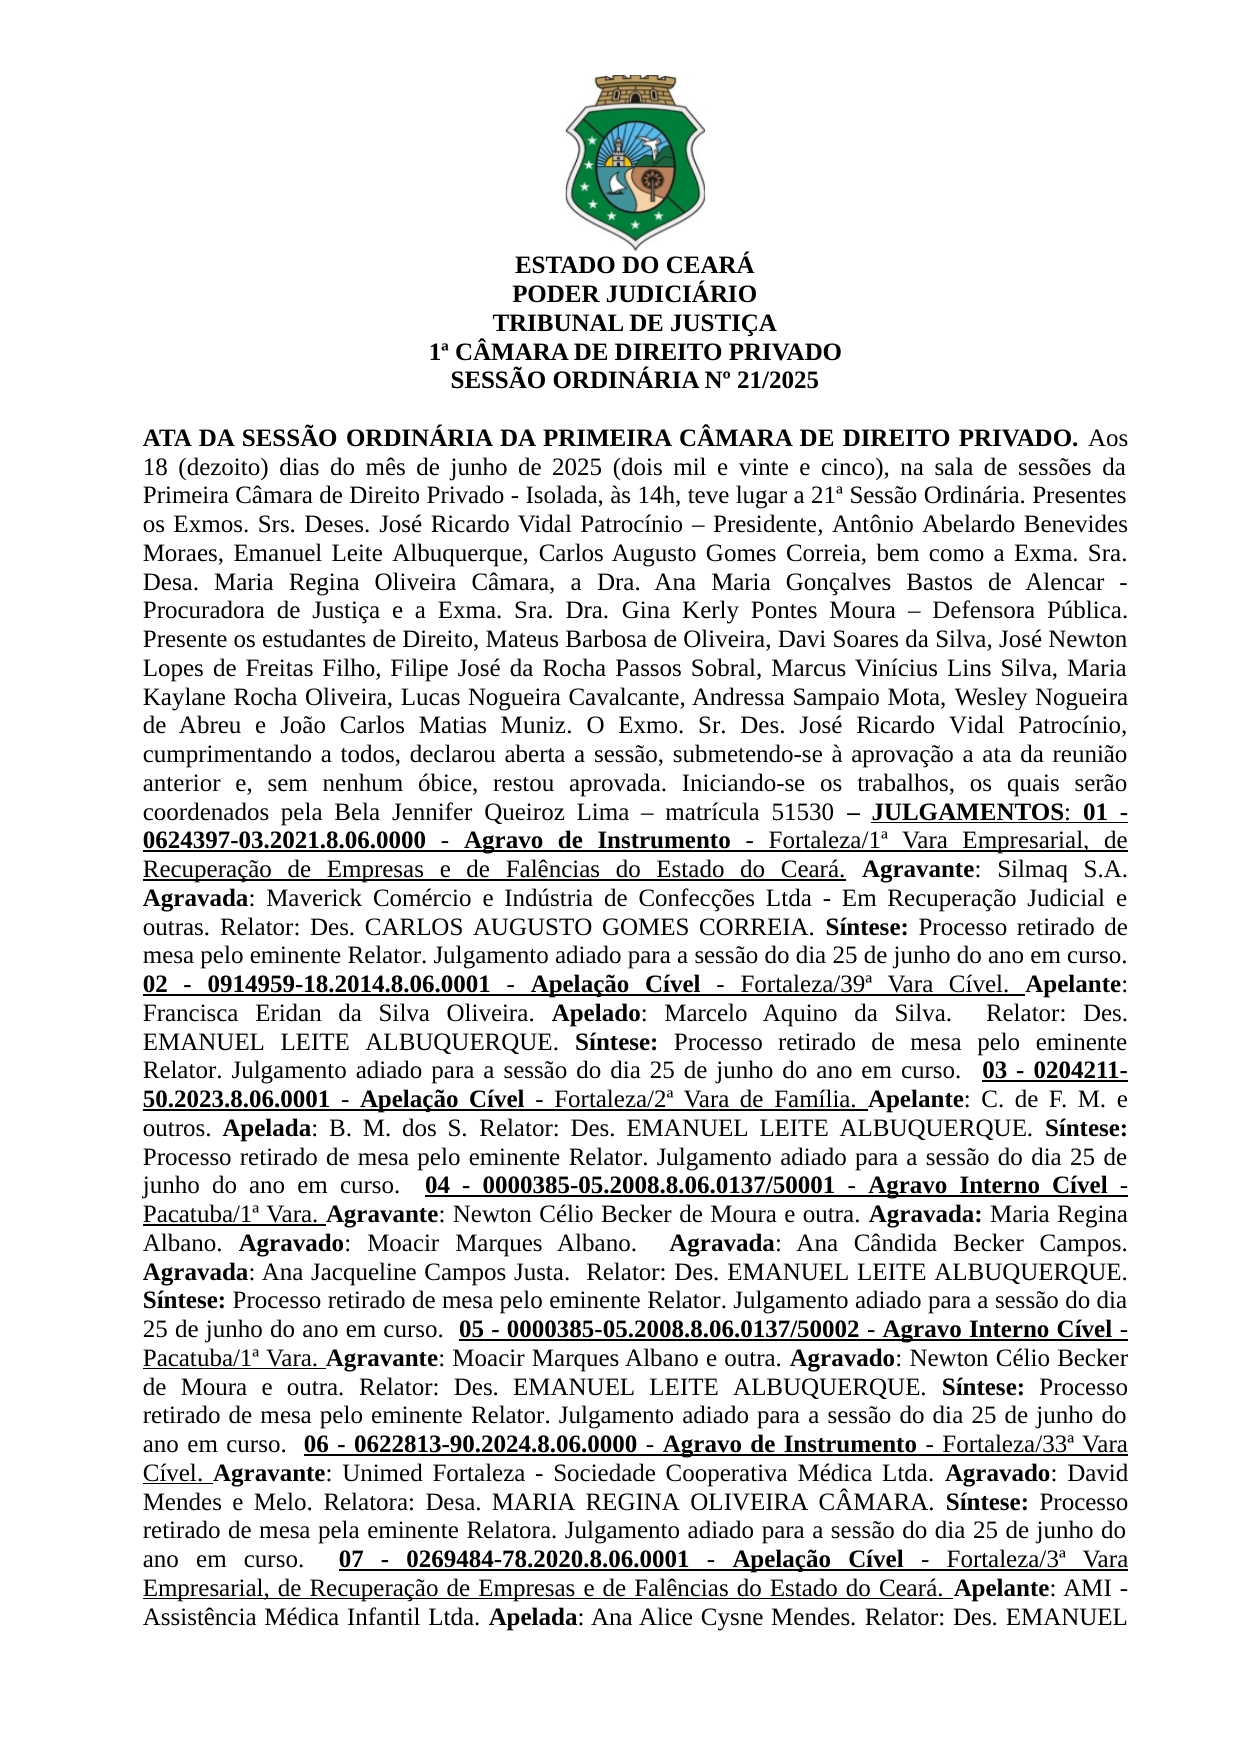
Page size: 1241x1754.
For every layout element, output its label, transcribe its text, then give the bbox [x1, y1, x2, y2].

text PODER JUDICIÁRIO [141, 279, 1128, 308]
text 1ª CÂMARA DE DIREITO PRIVADO [143, 337, 1128, 365]
picture [565, 75, 706, 251]
text Recuperação de Empresas e de Falências do Estado do Ceará. Agravante: Silmaq S.A. Agravada: Maverick Comércio e Indústria de Confecções Ltda - Em Recuperação Judicial e outras. Relator: Des. CARLOS AUGUSTO GOMES CORREIA. Síntese: Processo retirado de mesa pelo eminente Relator. Julgamento adiado para a sessão do dia 25 de junho do ano em curso. 02 - 0914959-18.2014.8.06.0001 - Apelação Cível - Fortaleza/39ª Vara Cível. Apelante: Francisca Eridan da Silva Oliveira. Apelado: Marcelo Aquino da Silva. Relator: Des. EMANUEL LEITE ALBUQUERQUE. Síntese: Processo retirado de mesa pelo eminente Relator. Julgamento adiado para a sessão do dia 25 de junho do ano em curso. 03 - 0204211-50.2023.8.06.0001 - Apelação Cível - Fortaleza/2ª Vara de Família. Apelante: C. de F. M. e outros. Apelada: B. M. dos S. Relator: Des. EMANUEL LEITE ALBUQUERQUE. Síntese: Processo retirado de mesa pelo eminente Relator. Julgamento adiado para a sessão do dia 25 de junho do ano em curso. 04 - 0000385-05.2008.8.06.0137/50001 - Agravo Interno Cível - Pacatuba/1ª Vara. Agravante: Newton Célio Becker de Moura e outra. Agravada: Maria Regina Albano. Agravado: Moacir Marques Albano. Agravada: Ana Cândida Becker Campos. Agravada: Ana Jacqueline Campos Justa. Relator: Des. EMANUEL LEITE ALBUQUERQUE. Síntese: Processo retirado de mesa pelo eminente Relator. Julgamento adiado para a sessão do dia 25 de junho do ano em curso. 05 - 0000385-05.2008.8.06.0137/50002 - Agravo Interno Cível - Pacatuba/1ª Vara. Agravante: Moacir Marques Albano e outra. Agravado: Newton Célio Becker de Moura e outra. Relator: Des. EMANUEL LEITE ALBUQUERQUE. Síntese: Processo retirado de mesa pelo eminente Relator. Julgamento adiado para a sessão do dia 25 de junho do ano em curso. 06 - 0622813-90.2024.8.06.0000 - Agravo de Instrumento - Fortaleza/33ª Vara Cível. Agravante: Unimed Fortaleza - Sociedade Cooperativa Médica Ltda. Agravado: David Mendes e Melo. Relatora: Desa. MARIA REGINA OLIVEIRA CÂMARA. Síntese: Processo retirado de mesa pela eminente Relatora. Julgamento adiado para a sessão do dia 25 de junho do ano em curso. 07 - 0269484-78.2020.8.06.0001 - Apelação Cível - Fortaleza/3ª Vara Empresarial, de Recuperação de Empresas e de Falências do Estado do Ceará. Apelante: AMI - Assistência Médica Infantil Ltda. Apelada: Ana Alice Cysne Mendes. Relator: Des. EMANUEL [143, 852, 1128, 1630]
text ATA DA SESSÃO ORDINÁRIA DA PRIMEIRA CÂMARA DE DIREITO PRIVADO. Aos 18 (dezoito) dias do mês de junho de 2025 (dois mil e vinte e cinco), na sala de sessões da Primeira Câmara de Direito Privado - Isolada, às 14h, teve lugar a 21ª Sessão Ordinária. Presentes os Exmos. Srs. Deses. José Ricardo Vidal Patrocínio – Presidente, Antônio Abelardo Benevides Moraes, Emanuel Leite Albuquerque, Carlos Augusto Gomes Correia, bem como a Exma. Sra. Desa. Maria Regina Oliveira Câmara, a Dra. Ana Maria Gonçalves Bastos de Alencar - Procuradora de Justiça e a Exma. Sra. Dra. Gina Kerly Pontes Moura – Defensora Pública. Presente os estudantes de Direito, Mateus Barbosa de Oliveira, Davi Soares da Silva, José Newton Lopes de Freitas Filho, Filipe José da Rocha Passos Sobral, Marcus Vinícius Lins Silva, Maria Kaylane Rocha Oliveira, Lucas Nogueira Cavalcante, Andressa Sampaio Mota, Wesley Nogueira de Abreu e João Carlos Matias Muniz. O Exmo. Sr. Des. José Ricardo Vidal Patrocínio, cumprimentando a todos, declarou aberta a sessão, submetendo-se à aprovação a ata da reunião anterior e, sem nenhum óbice, restou aprovada. Iniciando-se os trabalhos, os quais serão coordenados pela Bela Jennifer Queiroz Lima – matrícula 51530 – JULGAMENTOS: 01 - 0624397-03.2021.8.06.0000 - Agravo de Instrumento - Fortaleza/1ª Vara Empresarial, de [143, 423, 1128, 850]
subtitle SESSÃO ORDINÁRIA Nº 21/2025 [141, 365, 1128, 394]
text TRIBUNAL DE JUSTIÇA [141, 308, 1128, 337]
text ESTADO DO CEARÁ [141, 250, 1128, 279]
